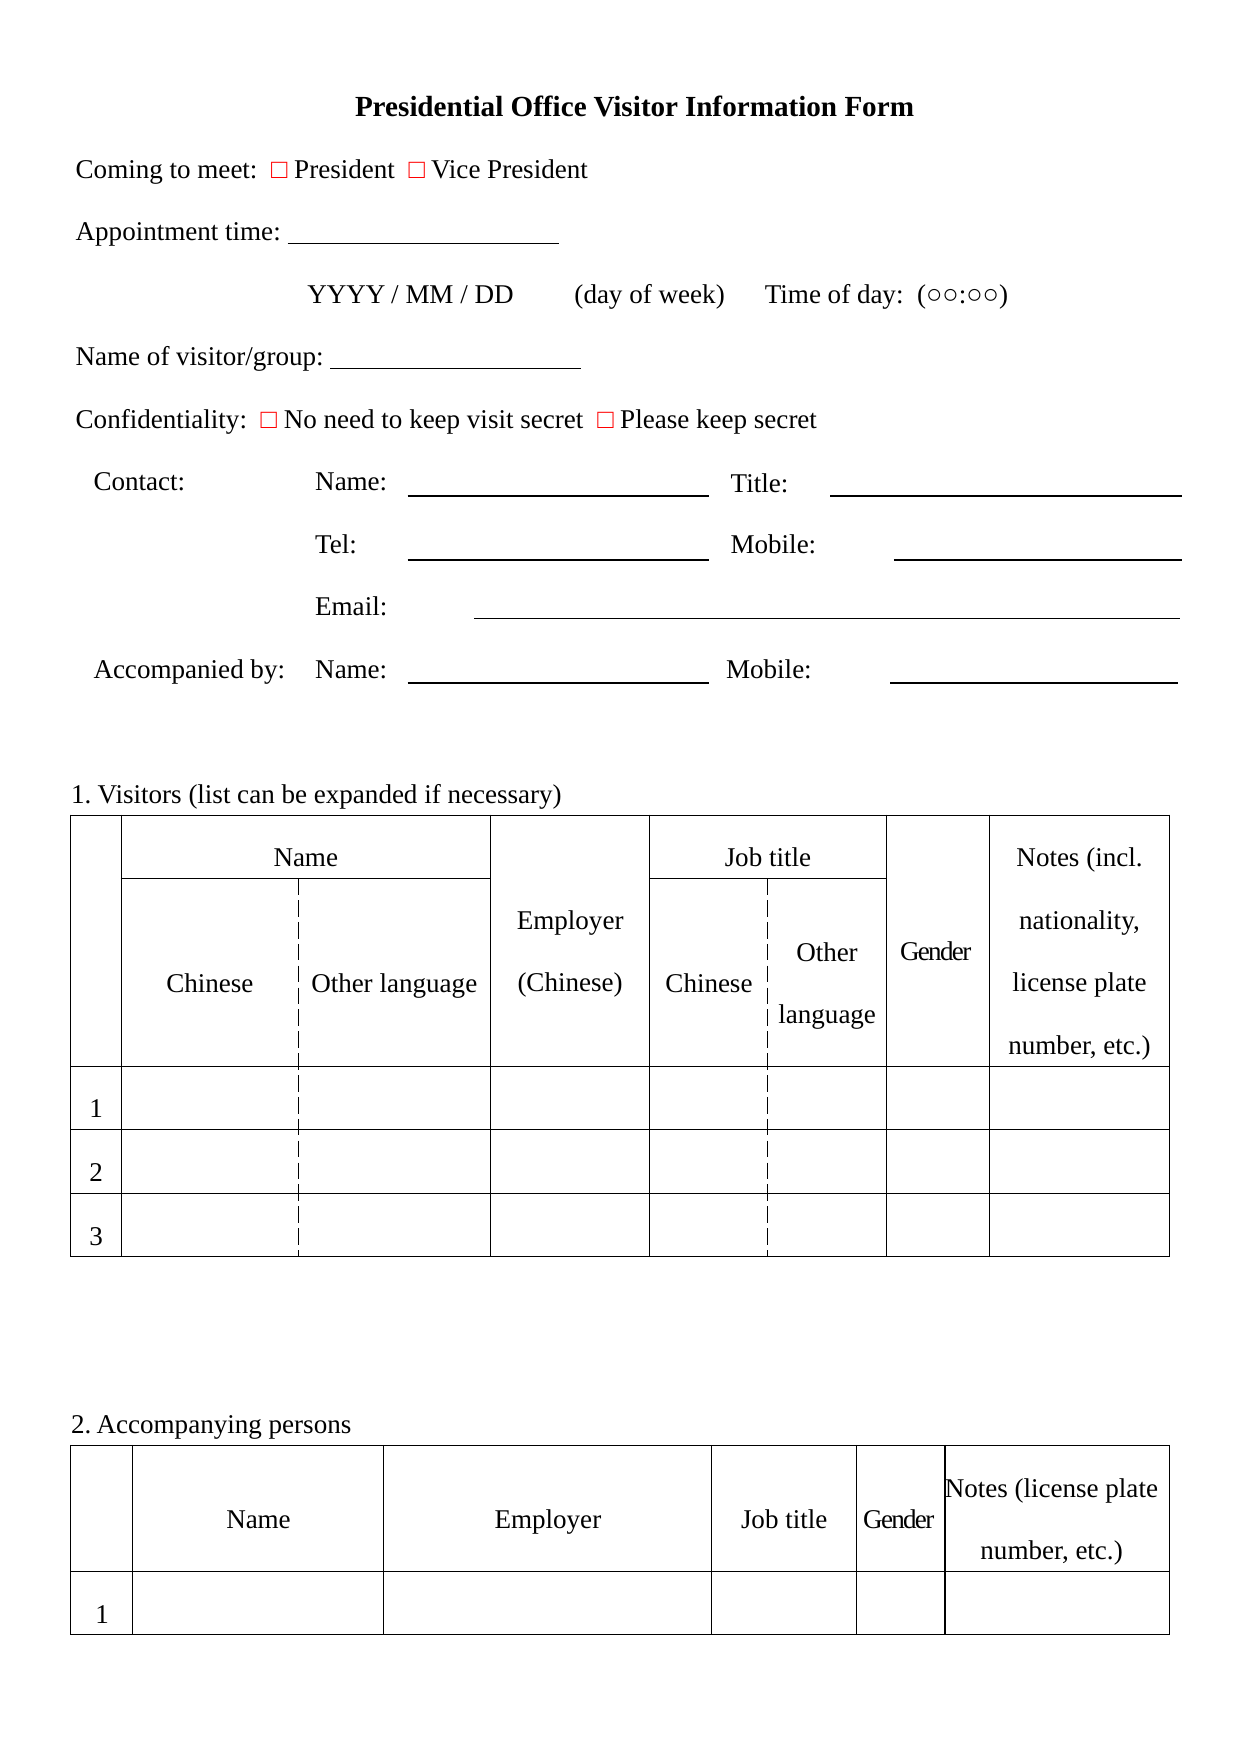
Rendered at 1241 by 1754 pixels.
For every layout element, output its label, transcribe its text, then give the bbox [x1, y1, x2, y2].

table_header Notes (incl. nationality, license plate number, etc.) [990, 816, 1169, 1066]
table_cell [298, 1194, 490, 1256]
table_cell Mobile: [719, 502, 1189, 564]
table_header Name [133, 1446, 383, 1571]
table_cell [768, 1067, 886, 1129]
table_cell [946, 1572, 1169, 1634]
table_cell 1 [71, 1572, 132, 1634]
table_header Gender [887, 816, 989, 1066]
table_header Title: [719, 440, 1189, 502]
table_cell [122, 1067, 298, 1129]
table_cell [133, 1572, 383, 1634]
text Confidentiality: □ No need to keep visit secret □ Please keep secret [56, 377, 1169, 439]
table_cell [491, 1067, 649, 1129]
table_cell [887, 1130, 989, 1193]
table_header Employer (Chinese) [491, 816, 649, 1066]
table_cell [990, 1130, 1169, 1193]
table_cell [990, 1194, 1169, 1256]
text 1. Visitors (list can be expanded if necessary) [71, 752, 1169, 814]
table_cell [298, 1130, 490, 1193]
table_cell [887, 1194, 989, 1256]
table_header Notes (license plate number, etc.) [946, 1446, 1169, 1571]
table_cell [768, 1130, 886, 1193]
table_cell [298, 1067, 490, 1129]
table_cell [857, 1572, 944, 1634]
text Presidential Office Visitor Information Form [71, 64, 1169, 127]
table_cell Name: [304, 627, 714, 689]
table_header [71, 816, 121, 1066]
table_header Gender [857, 1446, 944, 1571]
table_header Name: [304, 440, 719, 502]
table_cell [650, 1194, 768, 1256]
table_cell Accompanied by: [82, 627, 304, 689]
text Coming to meet: □ President □ Vice President [56, 127, 1169, 189]
table_cell 2 [71, 1130, 121, 1193]
text YYYY / MM / DD (day of week) Time of day: (○○:○○) [307, 252, 1169, 314]
table_header Contact: [82, 440, 304, 627]
table_cell Chinese [650, 879, 768, 1066]
table_cell [122, 1194, 298, 1256]
table_cell [990, 1067, 1169, 1129]
table_cell 1 [71, 1067, 121, 1129]
table_cell [491, 1194, 649, 1256]
table_header Employer [384, 1446, 711, 1571]
table_cell Other language [298, 879, 490, 1066]
text 2. Accompanying persons [71, 1382, 1169, 1445]
text Name of visitor/group: [56, 314, 1169, 377]
table_cell [650, 1130, 768, 1193]
text Appointment time: [56, 189, 1169, 252]
table_header Job title [650, 816, 886, 878]
table_header Job title [712, 1446, 856, 1571]
table_cell 3 [71, 1194, 121, 1256]
table_cell [887, 1067, 989, 1129]
table_cell [122, 1130, 298, 1193]
table_header [71, 1446, 132, 1571]
table_cell Other language [768, 879, 886, 1066]
table_cell [712, 1572, 856, 1634]
table_header Name [122, 816, 490, 878]
table_cell [768, 1194, 886, 1256]
table_cell Chinese [122, 879, 298, 1066]
table_cell Tel: [304, 502, 719, 564]
table_cell Email: [304, 565, 1189, 627]
table_cell [650, 1067, 768, 1129]
table_cell [491, 1130, 649, 1193]
table_cell [384, 1572, 711, 1634]
table_cell Mobile: [715, 627, 1189, 689]
